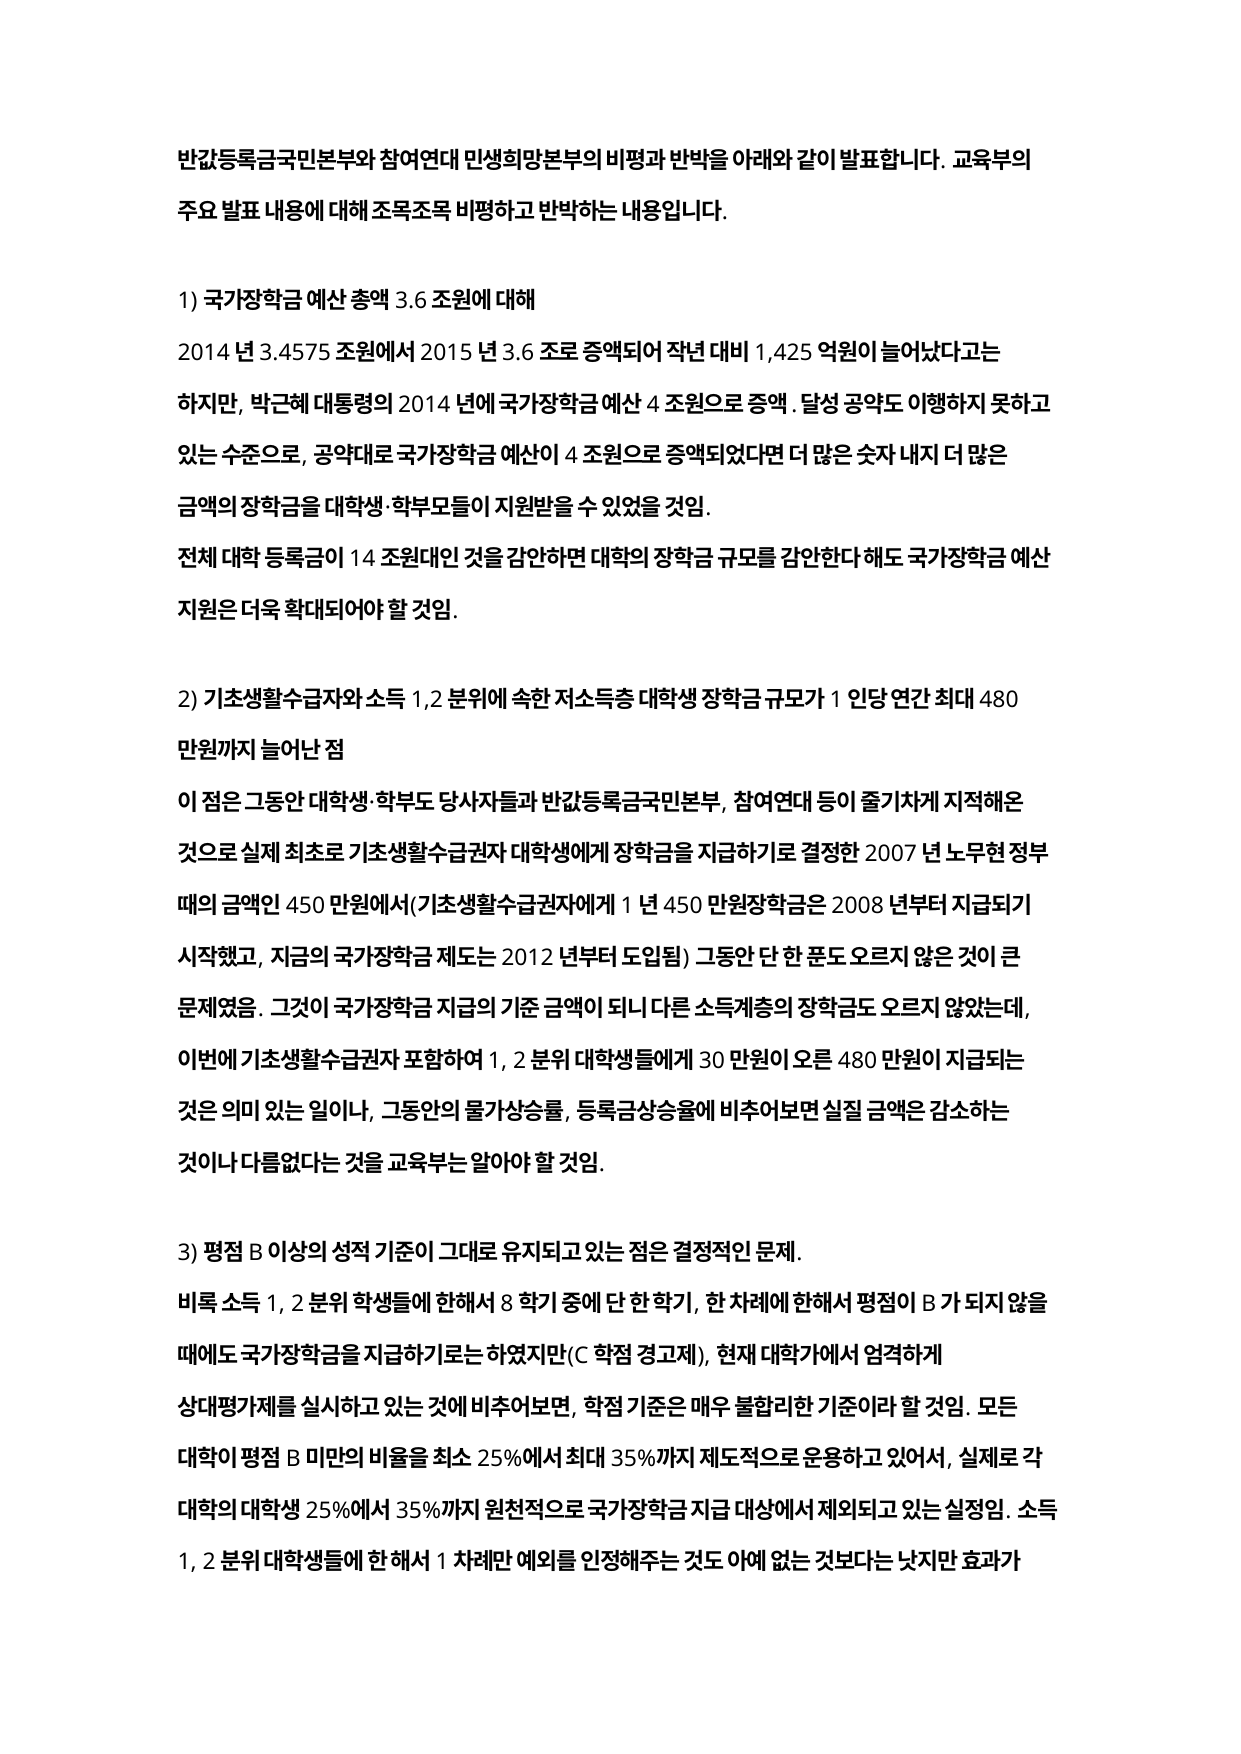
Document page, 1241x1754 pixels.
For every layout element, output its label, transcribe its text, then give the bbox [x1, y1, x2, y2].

text 이 점은 그동안 대학생·학부도 당사자들과 반값등록금국민본부, 참여연대 등이 줄기차게 지적해온 것으로 실제 최초로 기초생활수급권자 대학생에게 장학금을 지급하기로 결정한 2007년 노무현 정부 때의 금액인 450만원에서(기초생활수급권자에게 1년 450만원장학금은 2008년부터 지급되기 시작했고, 지금의 국가장학금 제도는 2012년부터 도입됨) 그동안 단 한 푼도 오르지 않은 것이 큰 문제였음. 그것이 국가장학금 지급의 기준 금액이 되니 다른 소득계층의 장학금도 오르지 않았는데, 이번에 기초생활수급권자 포함하여 1, 2분위 대학생들에게 30만원이 오른 480만원이 지급되는 것은 의미 있는 일이나, 그동안의 물가상승률, 등록금상승율에 비추어보면 실질 금액은 감소하는 것이나 다름없다는 것을 교육부는 알아야 할 것임. [177, 784, 1063, 1178]
text 1) 국가장학금 예산 총액 3.6조원에 대해 [177, 282, 1063, 316]
text 2) 기초생활수급자와 소득 1,2분위에 속한 저소득층 대학생 장학금 규모가 1인당 연간 최대 480만원까지 늘어난 점 [177, 681, 1063, 766]
text 반값등록금국민본부와 참여연대 민생희망본부의 비평과 반박을 아래와 같이 발표합니다. 교육부의 주요 발표 내용에 대해 조목조목 비평하고 반박하는 내용입니다. [177, 142, 1063, 227]
text 3) 평점 B이상의 성적 기준이 그대로 유지되고 있는 점은 결정적인 문제. [177, 1234, 1063, 1267]
text 2014년 3.4575조원에서 2015년 3.6조로 증액되어 작년 대비 1,425억원이 늘어났다고는 하지만, 박근혜 대통령의 2014년에 국가장학금 예산 4조원으로 증액․달성 공약도 이행하지 못하고 있는 수준으로, 공약대로 국가장학금 예산이 4조원으로 증액되었다면 더 많은 숫자 내지 더 많은 금액의 장학금을 대학생·학부모들이 지원받을 수 있었을 것임. [177, 334, 1063, 522]
text 전체 대학 등록금이 14조원대인 것을 감안하면 대학의 장학금 규모를 감안한다 해도 국가장학금 예산 지원은 더욱 확대되어야 할 것임. [177, 540, 1063, 625]
text 비록 소득 1, 2분위 학생들에 한해서 8학기 중에 단 한 학기, 한 차례에 한해서 평점이 B가 되지 않을 때에도 국가장학금을 지급하기로는 하였지만(C학점 경고제), 현재 대학가에서 엄격하게 상대평가제를 실시하고 있는 것에 비추어보면, 학점 기준은 매우 불합리한 기준이라 할 것임. 모든 대학이 평점 B미만의 비율을 최소 25%에서 최대 35%까지 제도적으로 운용하고 있어서, 실제로 각 대학의 대학생 25%에서 35%까지 원천적으로 국가장학금 지급 대상에서 제외되고 있는 실정임. 소득 1, 2분위 대학생들에 한 해서 1차례만 예외를 인정해주는 것도 아예 없는 것보다는 낫지만 효과가 [177, 1285, 1063, 1576]
